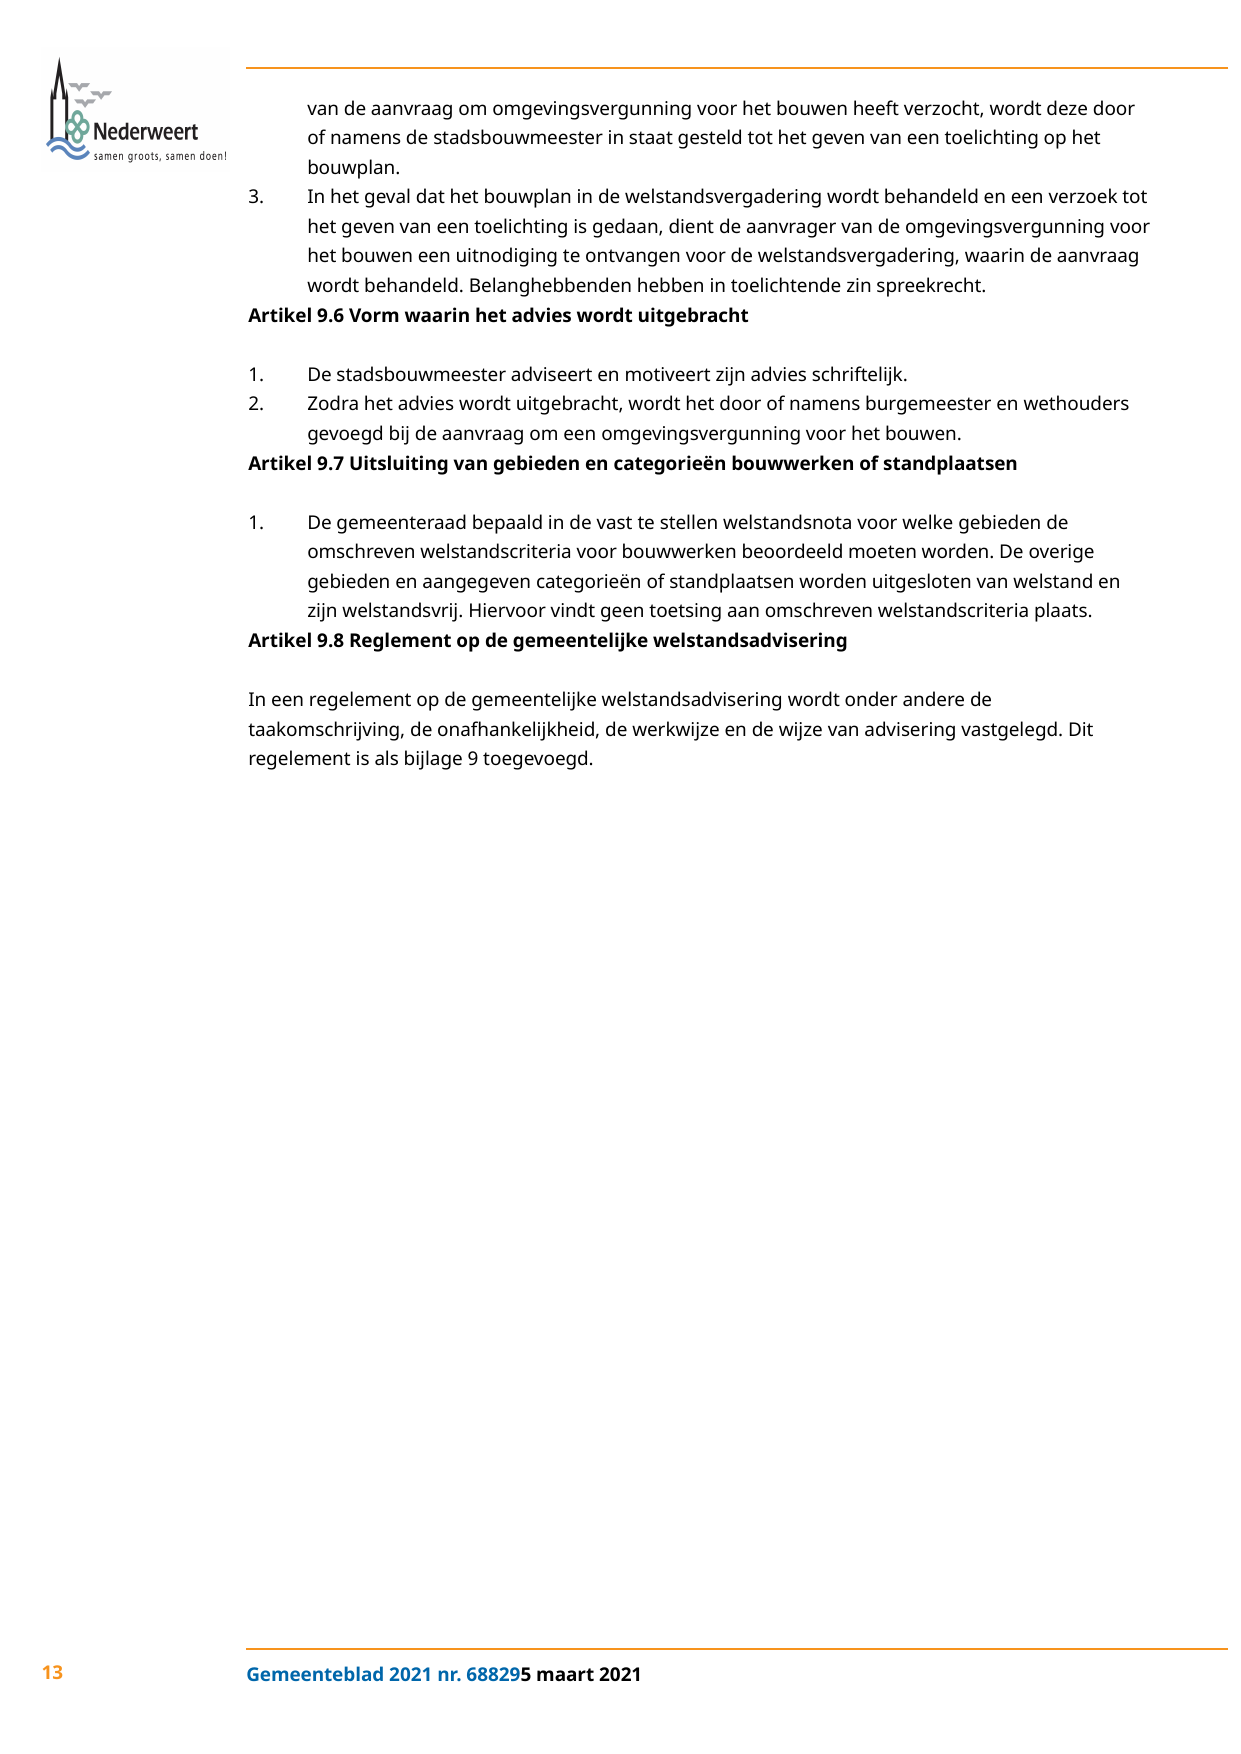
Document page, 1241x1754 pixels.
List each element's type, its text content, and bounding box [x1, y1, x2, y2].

list van de aanvraag om omgevingsvergunning voor het bouwen heeft verzocht, wordt deze door of namens de stadsbouwmeester in staat gesteld tot het geven van een toelichting op het bouwplan. [248, 95, 1152, 180]
list Zodra het advies wordt uitgebracht, wordt het door of namens burgemeester en wethouders gevoegd bij de aanvraag om een omgevingsvergunning voor het bouwen. [248, 391, 1152, 446]
list De stadsbouwmeester adviseert en motiveert zijn advies schriftelijk. [248, 361, 1152, 387]
text Artikel 9.6 Vorm waarin het advies wordt uitgebracht [248, 302, 1152, 328]
text Artikel 9.8 Reglement op de gemeentelijke welstandsadvisering [248, 627, 1152, 653]
list De gemeenteraad bepaald in de vast te stellen welstandsnota voor welke gebieden de omschreven welstandscriteria voor bouwwerken beoordeeld moeten worden. De overige gebieden en aangegeven categorieën of standplaatsen worden uitgesloten van welstand en zijn welstandsvrij. Hiervoor vindt geen toetsing aan omschreven welstandscriteria plaats. [248, 509, 1152, 623]
picture [41, 47, 231, 172]
text In een regelement op de gemeentelijke welstandsadvisering wordt onder andere de taakomschrijving, de onafhankelijkheid, de werkwijze en de wijze van advisering vastgelegd. Dit regelement is als bijlage 9 toegevoegd. [248, 686, 1152, 771]
text Artikel 9.7 Uitsluiting van gebieden en categorieën bouwwerken of standplaatsen [248, 450, 1152, 476]
list In het geval dat het bouwplan in de welstandsvergadering wordt behandeld en een verzoek tot het geven van een toelichting is gedaan, dient de aanvrager van de omgevingsvergunning voor het bouwen een uitnodiging te ontvangen voor de welstandsvergadering, waarin de aanvraag wordt behandeld. Belanghebbenden hebben in toelichtende zin spreekrecht. [248, 183, 1152, 298]
